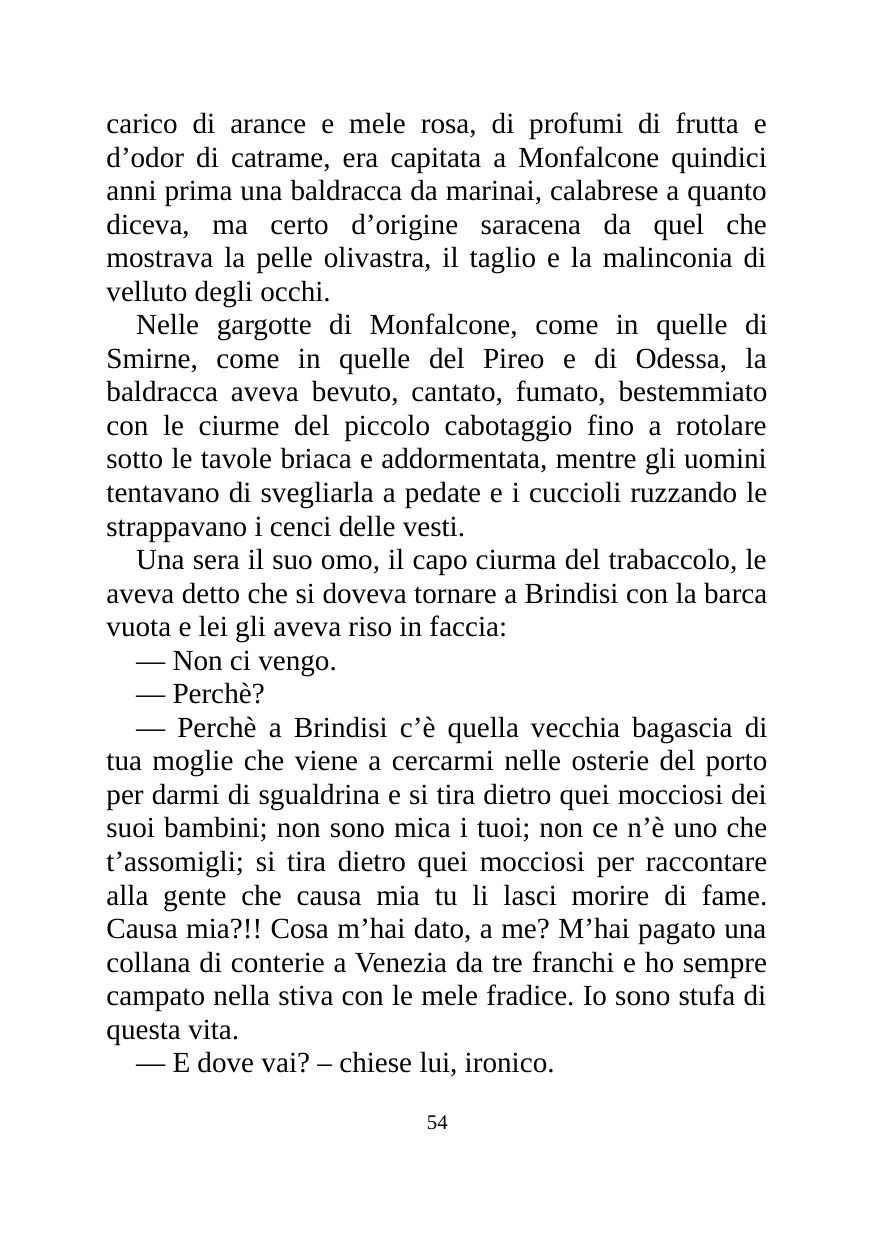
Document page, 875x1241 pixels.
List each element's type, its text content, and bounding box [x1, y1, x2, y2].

text — E dove vai? – chiese lui, ironico. [106, 1045, 768, 1079]
text — Perchè? [106, 676, 768, 710]
text — Non ci vengo. [106, 643, 768, 676]
text — Perchè a Brindisi c’è quella vecchia bagascia di tua moglie che viene a cercarmi nelle osterie del porto per darmi di sgualdrina e si tira dietro quei mocciosi dei suoi bambini; non sono mica i tuoi; non ce n’è uno che t’assomigli; si tira dietro quei mocciosi per raccontare alla gente che causa mia tu li lasci morire di fame. Causa mia?!! Cosa m’hai dato, a me? M’hai pagato una collana di conterie a Venezia da tre franchi e ho sempre campato nella stiva con le mele fradice. Io sono stufa di questa vita. [106, 710, 768, 1045]
text carico di arance e mele rosa, di profumi di frutta e d’odor di catrame, era capitata a Monfalcone quindici anni prima una baldracca da marinai, calabrese a quanto diceva, ma certo d’origine saracena da quel che mostrava la pelle olivastra, il taglio e la malinconia di velluto degli occhi. [106, 106, 768, 307]
text Una sera il suo omo, il capo ciurma del trabaccolo, le aveva detto che si doveva tornare a Brindisi con la barca vuota e lei gli aveva riso in faccia: [106, 542, 768, 643]
text Nelle gargotte di Monfalcone, come in quelle di Smirne, come in quelle del Pireo e di Odessa, la baldracca aveva bevuto, cantato, fumato, bestemmiato con le ciurme del piccolo cabotaggio fino a rotolare sotto le tavole briaca e addormentata, mentre gli uomini tentavano di svegliarla a pedate e i cuccioli ruzzando le strappavano i cenci delle vesti. [106, 307, 768, 542]
